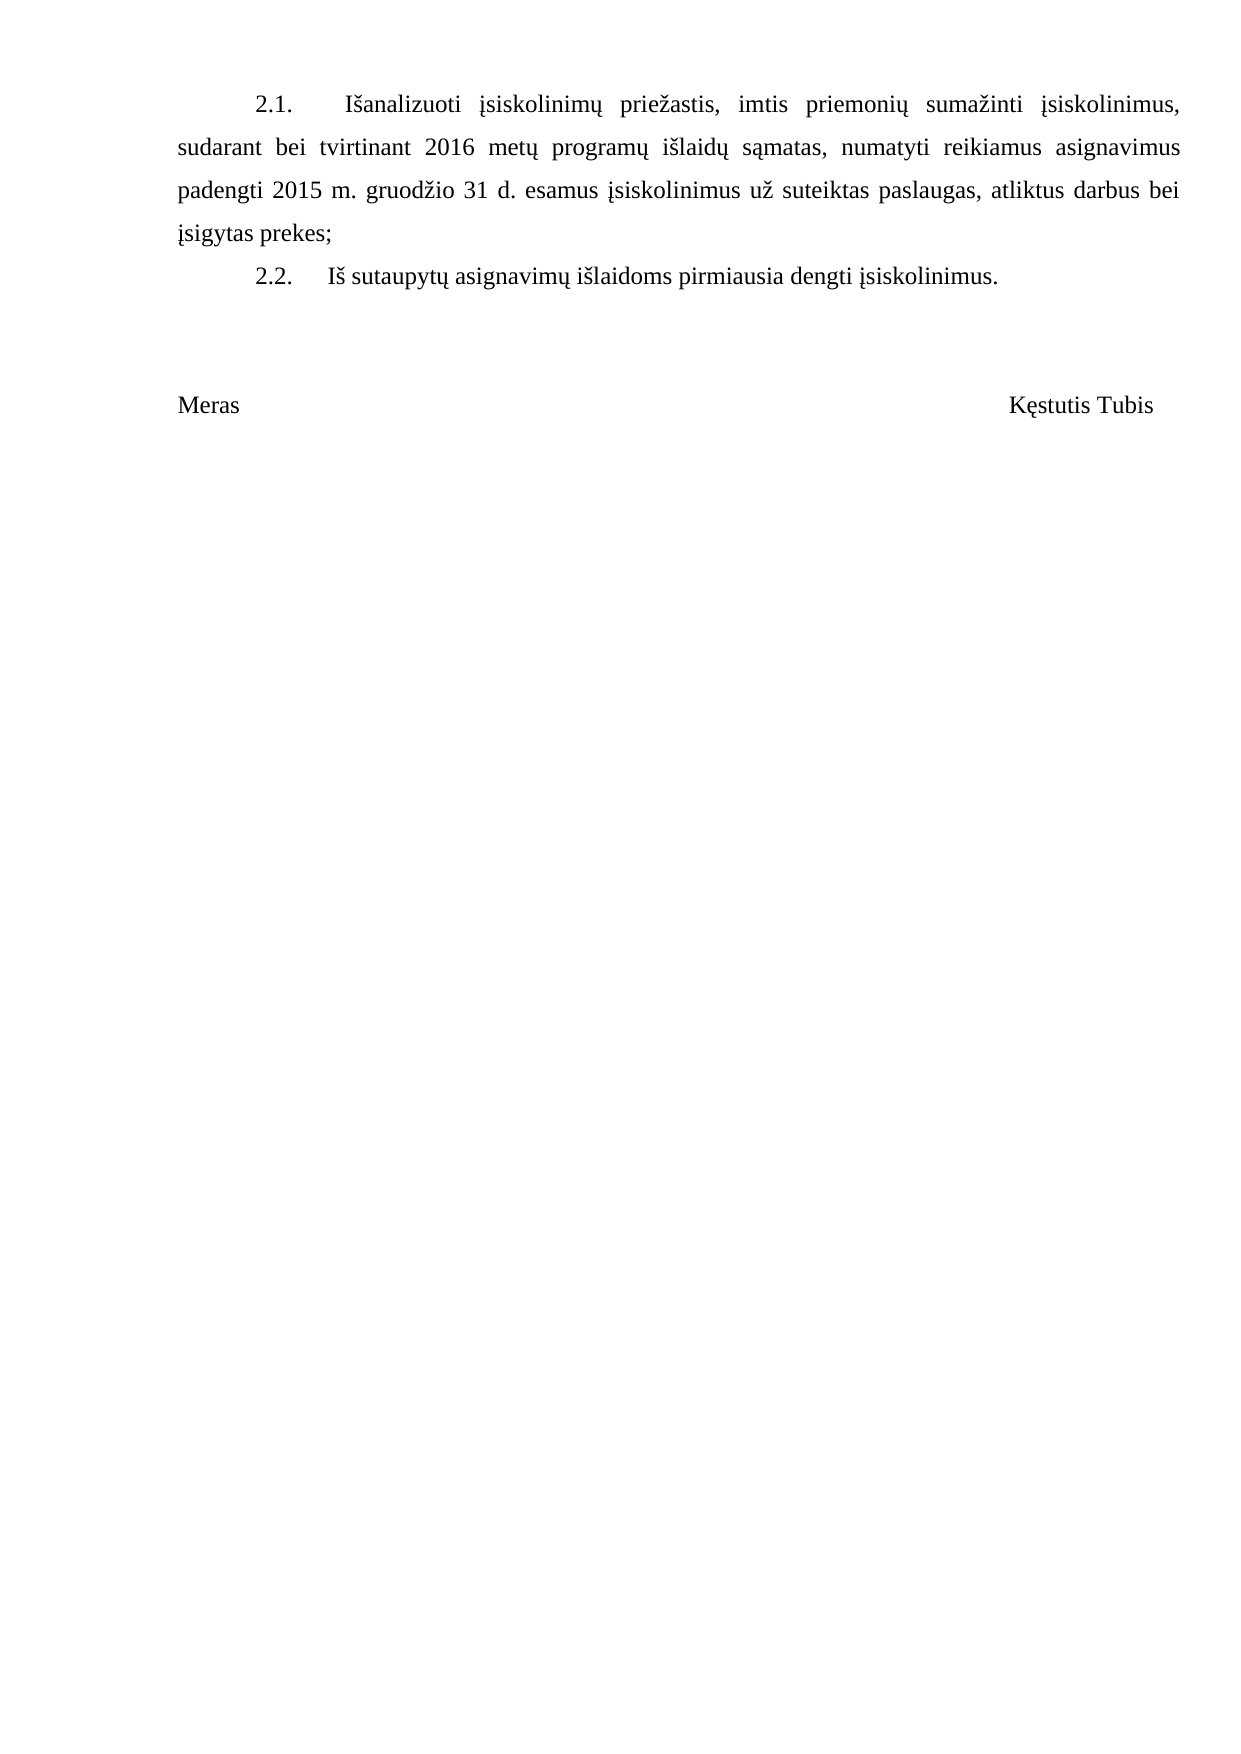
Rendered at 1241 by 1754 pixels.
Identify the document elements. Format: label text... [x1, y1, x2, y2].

text Meras Kęstutis Tubis [177, 391, 1181, 419]
text 2.1. Išanalizuoti įsiskolinimų priežastis, imtis priemonių sumažinti įsiskolinimus, sudarant bei tvirtinant 2016 metų programų išlaidų sąmatas, numatyti reikiamus asignavimus padengti 2015 m. gruodžio 31 d. esamus įsiskolinimus už suteiktas paslaugas, atliktus darbus bei įsigytas prekes; [177, 89, 1181, 247]
text 2.2. Iš sutaupytų asignavimų išlaidoms pirmiausia dengti įsiskolinimus. [252, 261, 1181, 290]
